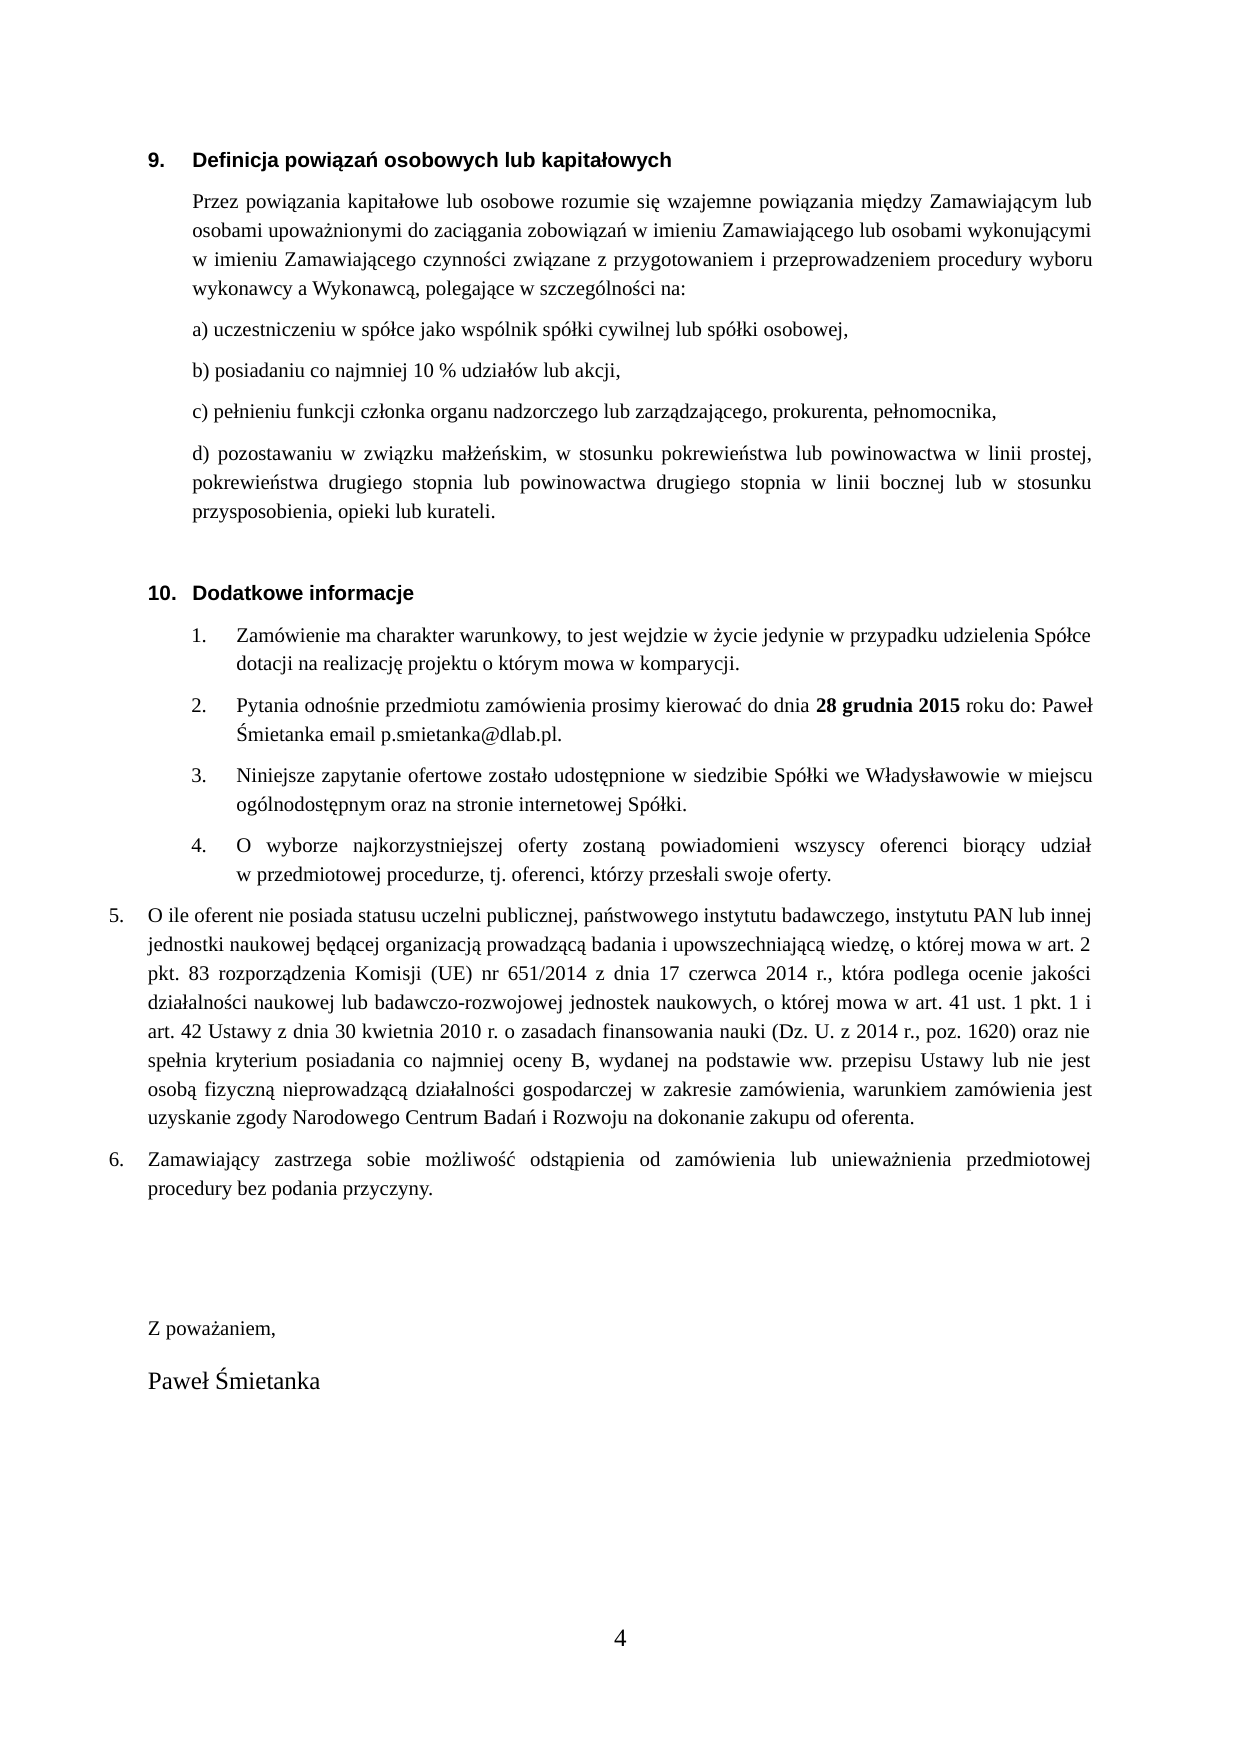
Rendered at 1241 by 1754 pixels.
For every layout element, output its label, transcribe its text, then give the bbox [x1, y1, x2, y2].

text Paweł Śmietanka [148, 1366, 1093, 1395]
subtitle Definicja powiązań osobowych lub kapitałowych [148, 148, 1093, 172]
list O ile oferent nie posiada statusu uczelni publicznej, państwowego instytutu badawczego, instytutu PAN lub innej jednostki naukowej będącej organizacją prowadzącą badania i upowszechniającą wiedzę, o której mowa w art. 2 pkt. 83 rozporządzenia Komisji (UE) nr 651/2014 z dnia 17 czerwca 2014 r., która podlega ocenie jakości działalności naukowej lub badawczo-rozwojowej jednostek naukowych, o której mowa w art. 41 ust. 1 pkt. 1 i art. 42 Ustawy z dnia 30 kwietnia 2010 r. o zasadach finansowania nauki (Dz. U. z 2014 r., poz. 1620) oraz nie spełnia kryterium posiadania co najmniej oceny B, wydanej na podstawie ww. przepisu Ustawy lub nie jest osobą fizyczną nieprowadzącą działalności gospodarczej w zakresie zamówienia, warunkiem zamówienia jest uzyskanie zgody Narodowego Centrum Badań i Rozwoju na dokonanie zakupu od oferenta. [124, 903, 1093, 1129]
list Zamawiający zastrzega sobie możliwość odstąpienia od zamówienia lub unieważnienia przedmiotowej procedury bez podania przyczyny. [124, 1147, 1093, 1199]
text Z poważaniem, [148, 1316, 1093, 1340]
list O wyborze najkorzystniejszej oferty zostaną powiadomieni wszyscy oferenci biorący udział w przedmiotowej procedurze, tj. oferenci, którzy przesłali swoje oferty. [207, 833, 1093, 886]
subtitle Dodatkowe informacje [148, 581, 1093, 605]
list Pytania odnośnie przedmiotu zamówienia prosimy kierować do dnia 28 grudnia 2015 roku do: Paweł Śmietanka email p.smietanka@dlab.pl. [207, 693, 1093, 746]
text d) pozostawaniu w związku małżeńskim, w stosunku pokrewieństwa lub powinowactwa w linii prostej, pokrewieństwa drugiego stopnia lub powinowactwa drugiego stopnia w linii bocznej lub w stosunku przysposobienia, opieki lub kurateli. [192, 441, 1093, 523]
text Przez powiązania kapitałowe lub osobowe rozumie się wzajemne powiązania między Zamawiającym lub osobami upoważnionymi do zaciągania zobowiązań w imieniu Zamawiającego lub osobami wykonującymi w imieniu Zamawiającego czynności związane z przygotowaniem i przeprowadzeniem procedury wyboru wykonawcy a Wykonawcą, polegające w szczególności na: [192, 189, 1093, 299]
text a) uczestniczeniu w spółce jako wspólnik spółki cywilnej lub spółki osobowej, [192, 317, 1093, 341]
list Zamówienie ma charakter warunkowy, to jest wejdzie w życie jedynie w przypadku udzielenia Spółce dotacji na realizację projektu o którym mowa w komparycji. [207, 622, 1093, 675]
text b) posiadaniu co najmniej 10 % udziałów lub akcji, [192, 358, 1093, 382]
text c) pełnieniu funkcji członka organu nadzorczego lub zarządzającego, prokurenta, pełnomocnika, [192, 399, 1093, 423]
list Niniejsze zapytanie ofertowe zostało udostępnione w siedzibie Spółki we Władysławowie w miejscu ogólnodostępnym oraz na stronie internetowej Spółki. [207, 763, 1093, 816]
